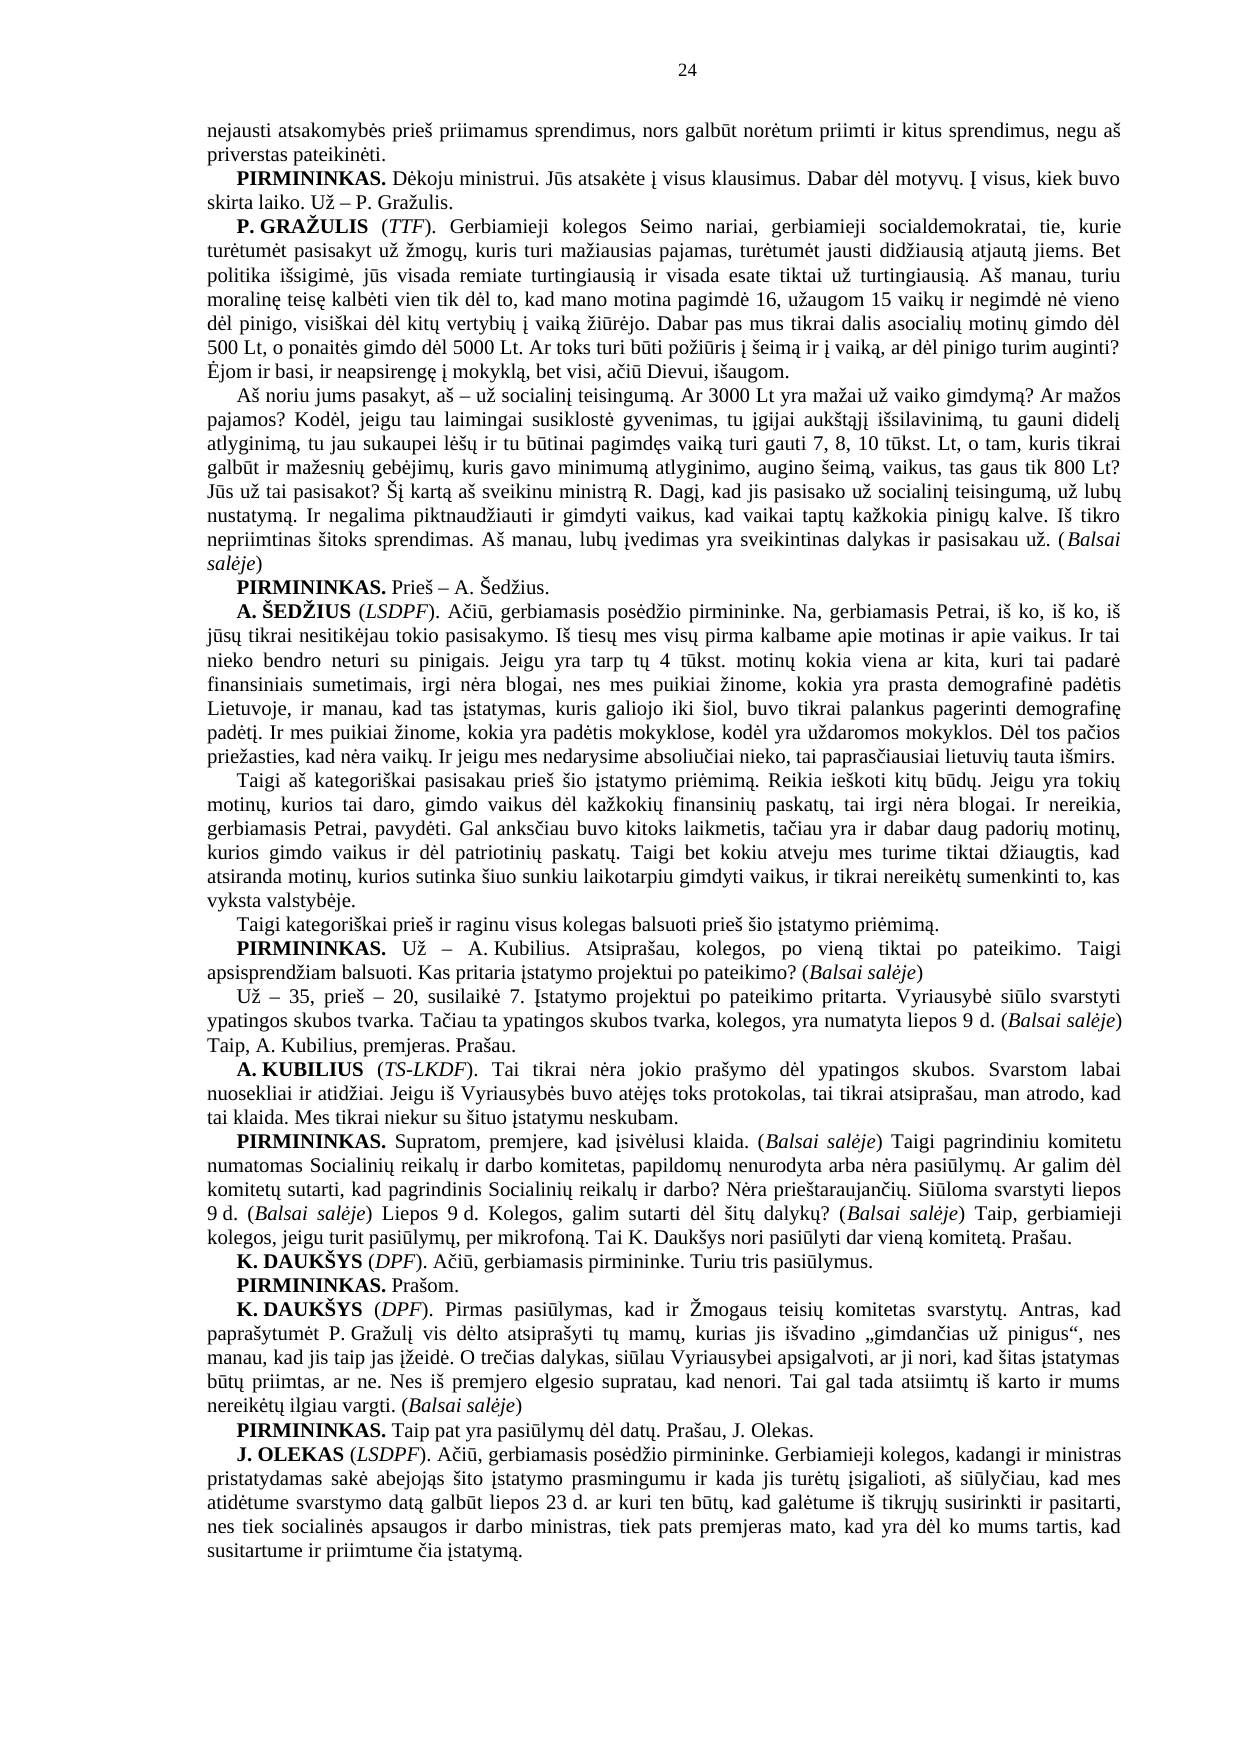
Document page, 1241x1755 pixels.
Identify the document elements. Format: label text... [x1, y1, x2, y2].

text J. OLEKAS (LSDPF). Ačiū, gerbiamasis posėdžio pirmininke. Gerbiamieji kolegos, kadangi ir ministras pristatydamas sakė abejojąs šito įstatymo prasmingumu ir kada jis turėtų įsigalioti, aš siūlyčiau, kad mes atidėtume svarstymo datą galbūt liepos 23 d. ar kuri ten būtų, kad galėtume iš tikrųjų susirinkti ir pasitarti, nes tiek socialinės apsaugos ir darbo ministras, tiek pats premjeras mato, kad yra dėl ko mums tartis, kad susitartume ir priimtume čia įstatymą. [207, 1442, 1122, 1562]
text A. ŠEDŽIUS (LSDPF). Ačiū, gerbiamasis posėdžio pirmininke. Na, gerbiamasis Petrai, iš ko, iš ko, iš jūsų tikrai nesitikėjau tokio pasisakymo. Iš tiesų mes visų pirma kalbame apie motinas ir apie vaikus. Ir tai nieko bendro neturi su pinigais. Jeigu yra tarp tų 4 tūkst. motinų kokia viena ar kita, kuri tai padarė finansiniais sumetimais, irgi nėra blogai, nes mes puikiai žinome, kokia yra prasta demografinė padėtis Lietuvoje, ir manau, kad tas įstatymas, kuris galiojo iki šiol, buvo tikrai palankus pagerinti demografinę padėtį. Ir mes puikiai žinome, kokia yra padėtis mokyklose, kodėl yra uždaromos mokyklos. Dėl tos pačios priežasties, kad nėra vaikų. Ir jeigu mes nedarysime absoliučiai nieko, tai paprasčiausiai lietuvių tauta išmirs. [207, 599, 1122, 768]
text A. KUBILIUS (TS-LKDF). Tai tikrai nėra jokio prašymo dėl ypatingos skubos. Svarstom labai nuosekliai ir atidžiai. Jeigu iš Vyriausybės buvo atėjęs toks protokolas, tai tikrai atsiprašau, man atrodo, kad tai klaida. Mes tikrai niekur su šituo įstatymu neskubam. [207, 1057, 1122, 1129]
text PIRMININKAS. Prašom. [207, 1273, 1122, 1297]
text nejausti atsakomybės prieš priimamus sprendimus, nors galbūt norėtum priimti ir kitus sprendimus, negu aš priverstas pateikinėti. [207, 118, 1122, 166]
text PIRMININKAS. Taip pat yra pasiūlymų dėl datų. Prašau, J. Olekas. [207, 1417, 1122, 1442]
text P. GRAŽULIS (TTF). Gerbiamieji kolegos Seimo nariai, gerbiamieji socialdemokratai, tie, kurie turėtumėt pasisakyt už žmogų, kuris turi mažiausias pajamas, turėtumėt jausti didžiausią atjautą jiems. Bet politika išsigimė, jūs visada remiate turtingiausią ir visada esate tiktai už turtingiausią. Aš manau, turiu moralinę teisę kalbėti vien tik dėl to, kad mano motina pagimdė 16, užaugom 15 vaikų ir negimdė nė vieno dėl pinigo, visiškai dėl kitų vertybių į vaiką žiūrėjo. Dabar pas mus tikrai dalis asocialių motinų gimdo dėl 500 Lt, o ponaitės gimdo dėl 5000 Lt. Ar toks turi būti požiūris į šeimą ir į vaiką, ar dėl pinigo turim auginti? Ėjom ir basi, ir neapsirengę į mokyklą, bet visi, ačiū Dievui, išaugom. [207, 214, 1122, 383]
text K. DAUKŠYS (DPF). Ačiū, gerbiamasis pirmininke. Turiu tris pasiūlymus. [207, 1249, 1122, 1273]
text Taigi aš kategoriškai pasisakau prieš šio įstatymo priėmimą. Reikia ieškoti kitų būdų. Jeigu yra tokių motinų, kurios tai daro, gimdo vaikus dėl kažkokių finansinių paskatų, tai irgi nėra blogai. Ir nereikia, gerbiamasis Petrai, pavydėti. Gal anksčiau buvo kitoks laikmetis, tačiau yra ir dabar daug padorių motinų, kurios gimdo vaikus ir dėl patriotinių paskatų. Taigi bet kokiu atveju mes turime tiktai džiaugtis, kad atsiranda motinų, kurios sutinka šiuo sunkiu laikotarpiu gimdyti vaikus, ir tikrai nereikėtų sumenkinti to, kas vyksta valstybėje. [207, 768, 1122, 912]
text PIRMININKAS. Už – A. Kubilius. Atsiprašau, kolegos, po vieną tiktai po pateikimo. Taigi apsisprendžiam balsuoti. Kas pritaria įstatymo projektui po pateikimo? (Balsai salėje) [207, 936, 1122, 984]
text Taigi kategoriškai prieš ir raginu visus kolegas balsuoti prieš šio įstatymo priėmimą. [207, 912, 1122, 936]
text PIRMININKAS. Supratom, premjere, kad įsivėlusi klaida. (Balsai salėje) Taigi pagrindiniu komitetu numatomas Socialinių reikalų ir darbo komitetas, papildomų nenurodyta arba nėra pasiūlymų. Ar galim dėl komitetų sutarti, kad pagrindinis Socialinių reikalų ir darbo? Nėra prieštaraujančių. Siūloma svarstyti liepos 9 d. (Balsai salėje) Liepos 9 d. Kolegos, galim sutarti dėl šitų dalykų? (Balsai salėje) Taip, gerbiamieji kolegos, jeigu turit pasiūlymų, per mikrofoną. Tai K. Daukšys nori pasiūlyti dar vieną komitetą. Prašau. [207, 1129, 1122, 1249]
text PIRMININKAS. Dėkoju ministrui. Jūs atsakėte į visus klausimus. Dabar dėl motyvų. Į visus, kiek buvo skirta laiko. Už – P. Gražulis. [207, 166, 1122, 214]
text Aš noriu jums pasakyt, aš – už socialinį teisingumą. Ar 3000 Lt yra mažai už vaiko gimdymą? Ar mažos pajamos? Kodėl, jeigu tau laimingai susiklostė gyvenimas, tu įgijai aukštąjį išsilavinimą, tu gauni didelį atlyginimą, tu jau sukaupei lėšų ir tu būtinai pagimdęs vaiką turi gauti 7, 8, 10 tūkst. Lt, o tam, kuris tikrai galbūt ir mažesnių gebėjimų, kuris gavo minimumą atlyginimo, augino šeimą, vaikus, tas gaus tik 800 Lt? Jūs už tai pasisakot? Šį kartą aš sveikinu ministrą R. Dagį, kad jis pasisako už socialinį teisingumą, už lubų nustatymą. Ir negalima piktnaudžiauti ir gimdyti vaikus, kad vaikai taptų kažkokia pinigų kalve. Iš tikro nepriimtinas šitoks sprendimas. Aš manau, lubų įvedimas yra sveikintinas dalykas ir pasisakau už. (Balsai salėje) [207, 383, 1122, 575]
text Už – 35, prieš – 20, susilaikė 7. Įstatymo projektui po pateikimo pritarta. Vyriausybė siūlo svarstyti ypatingos skubos tvarka. Tačiau ta ypatingos skubos tvarka, kolegos, yra numatyta liepos 9 d. (Balsai salėje) Taip, A. Kubilius, premjeras. Prašau. [207, 984, 1122, 1057]
text PIRMININKAS. Prieš – A. Šedžius. [207, 575, 1122, 599]
text K. DAUKŠYS (DPF). Pirmas pasiūlymas, kad ir Žmogaus teisių komitetas svarstytų. Antras, kad paprašytumėt P. Gražulį vis dėlto atsiprašyti tų mamų, kurias jis išvadino „gimdančias už pinigus“, nes manau, kad jis taip jas įžeidė. O trečias dalykas, siūlau Vyriausybei apsigalvoti, ar ji nori, kad šitas įstatymas būtų priimtas, ar ne. Nes iš premjero elgesio supratau, kad nenori. Tai gal tada atsiimtų iš karto ir mums nereikėtų ilgiau vargti. (Balsai salėje) [207, 1297, 1122, 1417]
